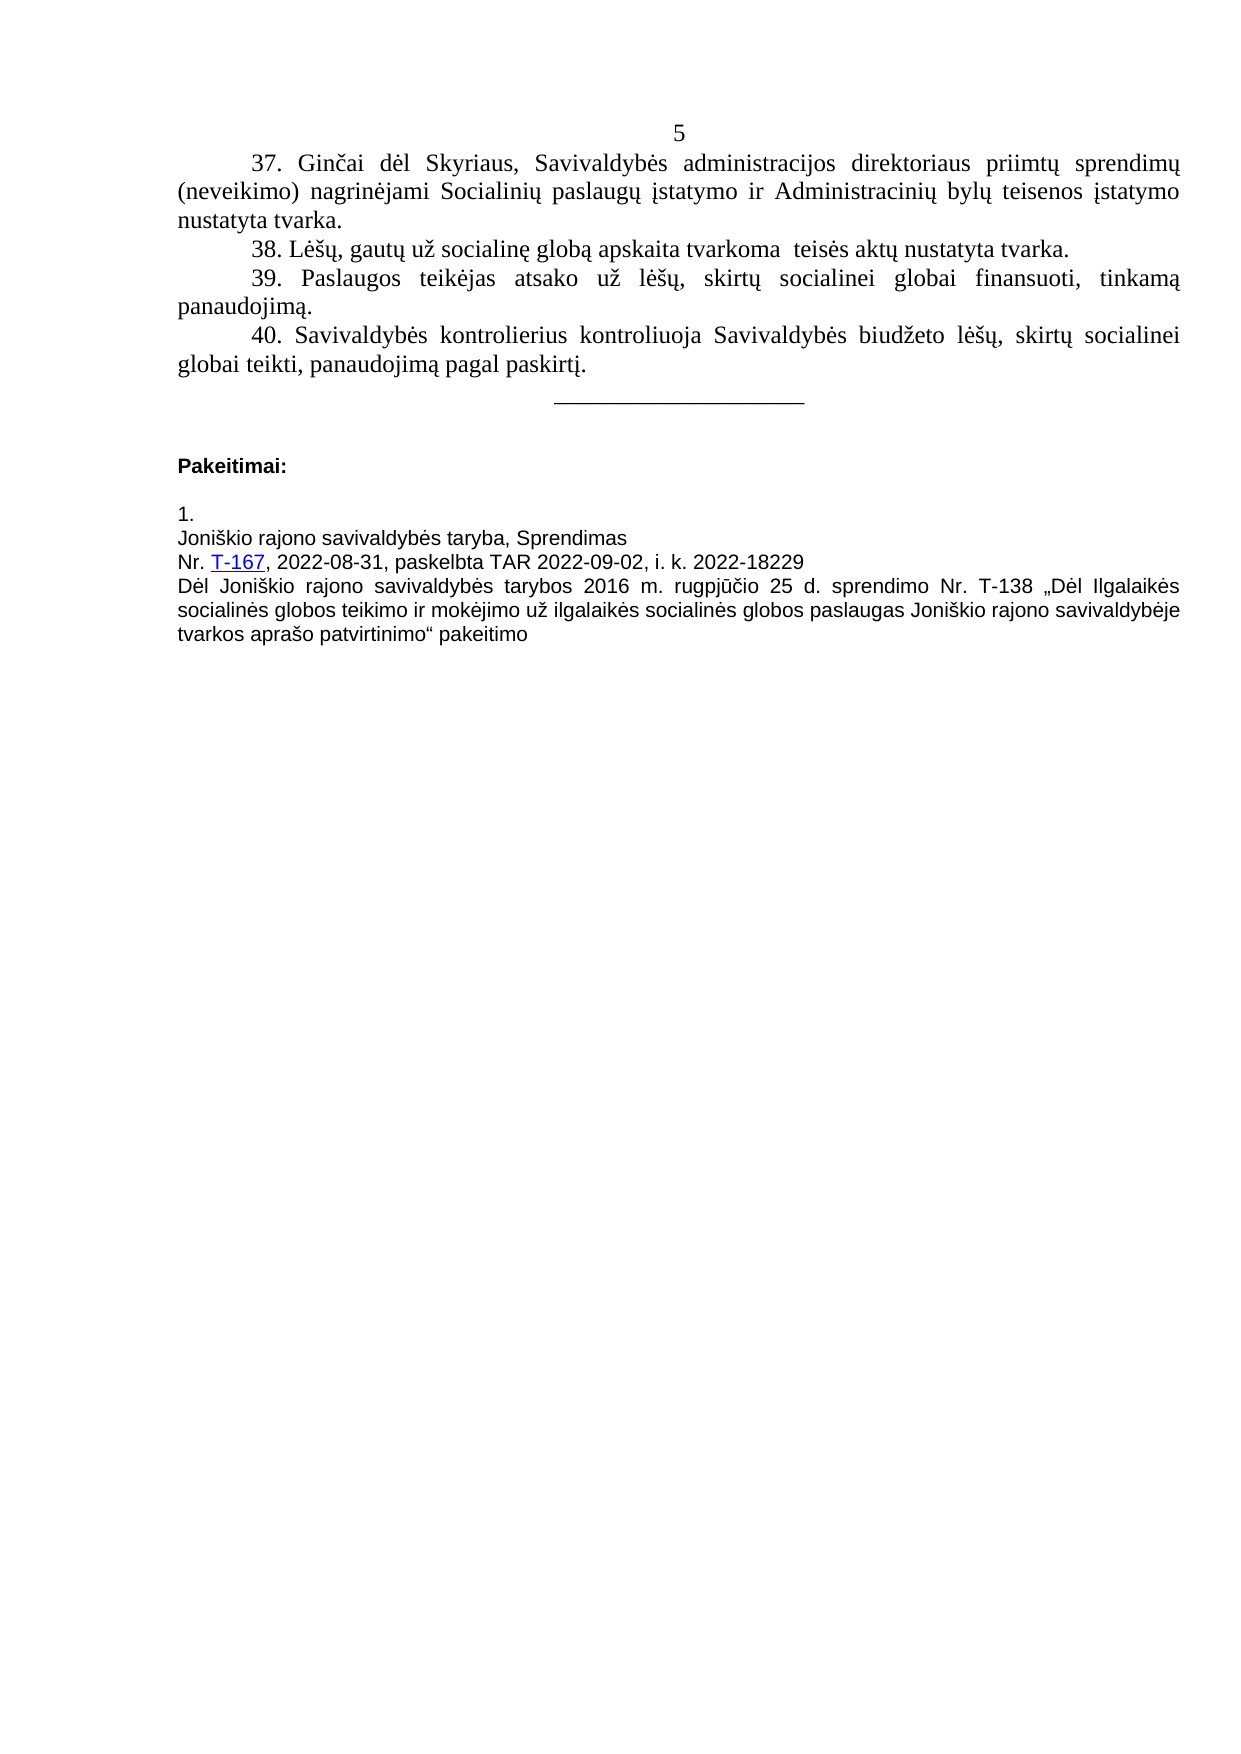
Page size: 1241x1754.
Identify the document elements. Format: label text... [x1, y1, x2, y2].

text 37. Ginčai dėl Skyriaus, Savivaldybės administracijos direktoriaus priimtų sprendimų (neveikimo) nagrinėjami Socialinių paslaugų įstatymo ir Administracinių bylų teisenos įstatymo nustatyta tvarka. [177, 148, 1181, 234]
text Pakeitimai: [177, 454, 1181, 478]
text ____________________ [177, 378, 1181, 406]
text 1. [177, 502, 1181, 526]
text Dėl Joniškio rajono savivaldybės tarybos 2016 m. rugpjūčio 25 d. sprendimo Nr. T-138 „Dėl Ilgalaikės socialinės globos teikimo ir mokėjimo už ilgalaikės socialinės globos paslaugas Joniškio rajono savivaldybėje tvarkos aprašo patvirtinimo“ pakeitimo [177, 574, 1181, 646]
text 40. Savivaldybės kontrolierius kontroliuoja Savivaldybės biudžeto lėšų, skirtų socialinei globai teikti, panaudojimą pagal paskirtį. [177, 320, 1181, 378]
text Nr. T-167, 2022-08-31, paskelbta TAR 2022-09-02, i. k. 2022-18229 [177, 550, 1181, 574]
text Joniškio rajono savivaldybės taryba, Sprendimas [177, 526, 1181, 550]
text 38. Lėšų, gautų už socialinę globą apskaita tvarkoma teisės aktų nustatyta tvarka. [177, 234, 1181, 263]
text 39. Paslaugos teikėjas atsako už lėšų, skirtų socialinei globai finansuoti, tinkamą panaudojimą. [177, 263, 1181, 320]
